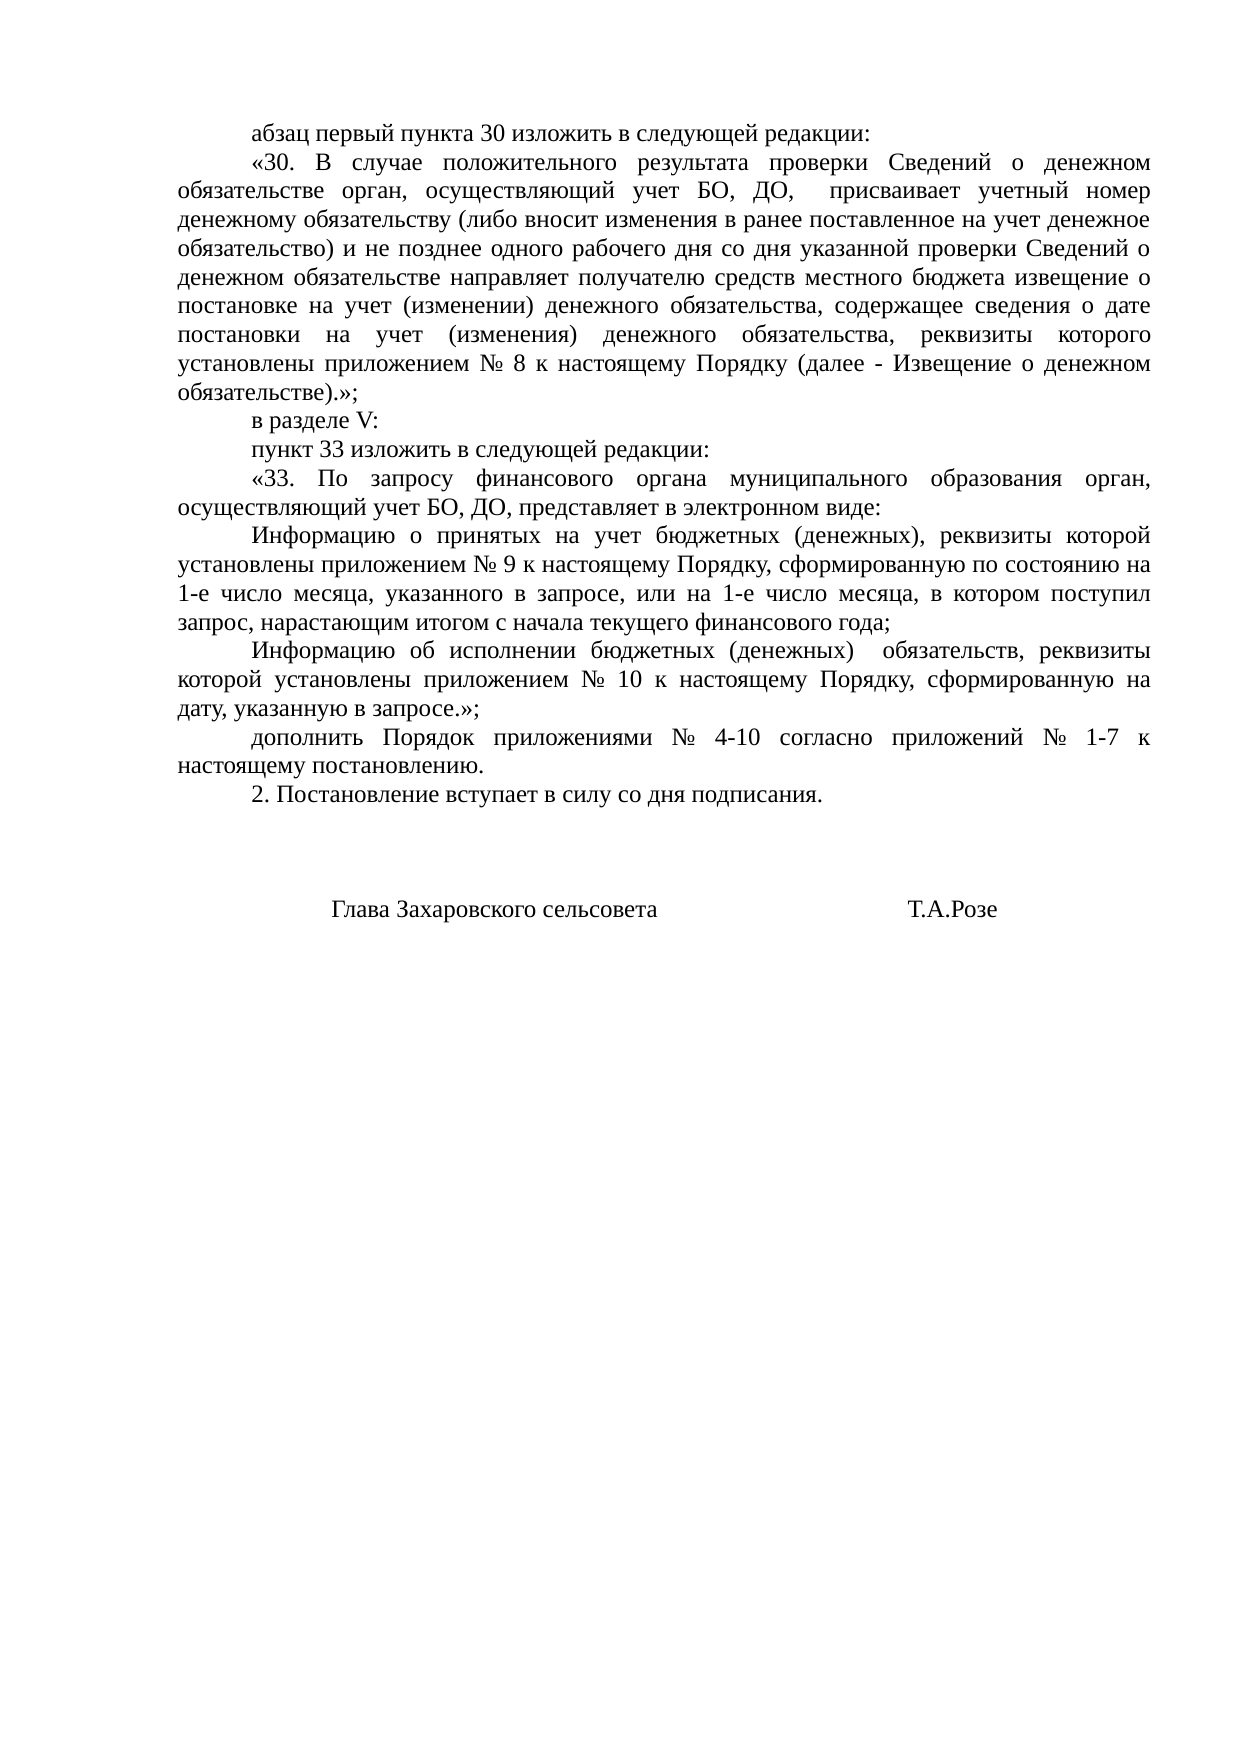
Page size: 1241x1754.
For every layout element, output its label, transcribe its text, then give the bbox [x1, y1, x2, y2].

text «30. В случае положительного результата проверки Сведений о денежном обязательстве орган, осуществляющий учет БО, ДО, присваивает учетный номер денежному обязательству (либо вносит изменения в ранее поставленное на учет денежное обязательство) и не позднее одного рабочего дня со дня указанной проверки Сведений о денежном обязательстве направляет получателю средств местного бюджета извещение о постановке на учет (изменении) денежного обязательства, содержащее сведения о дате постановки на учет (изменения) денежного обязательства, реквизиты которого установлены приложением № 8 к настоящему Порядку (далее - Извещение о денежном обязательстве).»; [177, 147, 1152, 406]
text дополнить Порядок приложениями № 4-10 согласно приложений № 1-7 к настоящему постановлению. [177, 722, 1152, 779]
text Глава Захаровского сельсовета Т.А.Розе [177, 894, 1152, 923]
text «33. По запросу финансового органа муниципального образования орган, осуществляющий учет БО, ДО, представляет в электронном виде: [177, 463, 1152, 521]
text в разделе V: [177, 406, 1152, 434]
text 2. Постановление вступает в силу со дня подписания. [177, 779, 1152, 808]
text абзац первый пункта 30 изложить в следующей редакции: [177, 118, 1152, 147]
text пункт 33 изложить в следующей редакции: [177, 434, 1152, 463]
text Информацию о принятых на учет бюджетных (денежных), реквизиты которой установлены приложением № 9 к настоящему Порядку, сформированную по состоянию на 1-е число месяца, указанного в запросе, или на 1-е число месяца, в котором поступил запрос, нарастающим итогом с начала текущего финансового года; [177, 521, 1152, 636]
text Информацию об исполнении бюджетных (денежных) обязательств, реквизиты которой установлены приложением № 10 к настоящему Порядку, сформированную на дату, указанную в запросе.»; [177, 636, 1152, 722]
